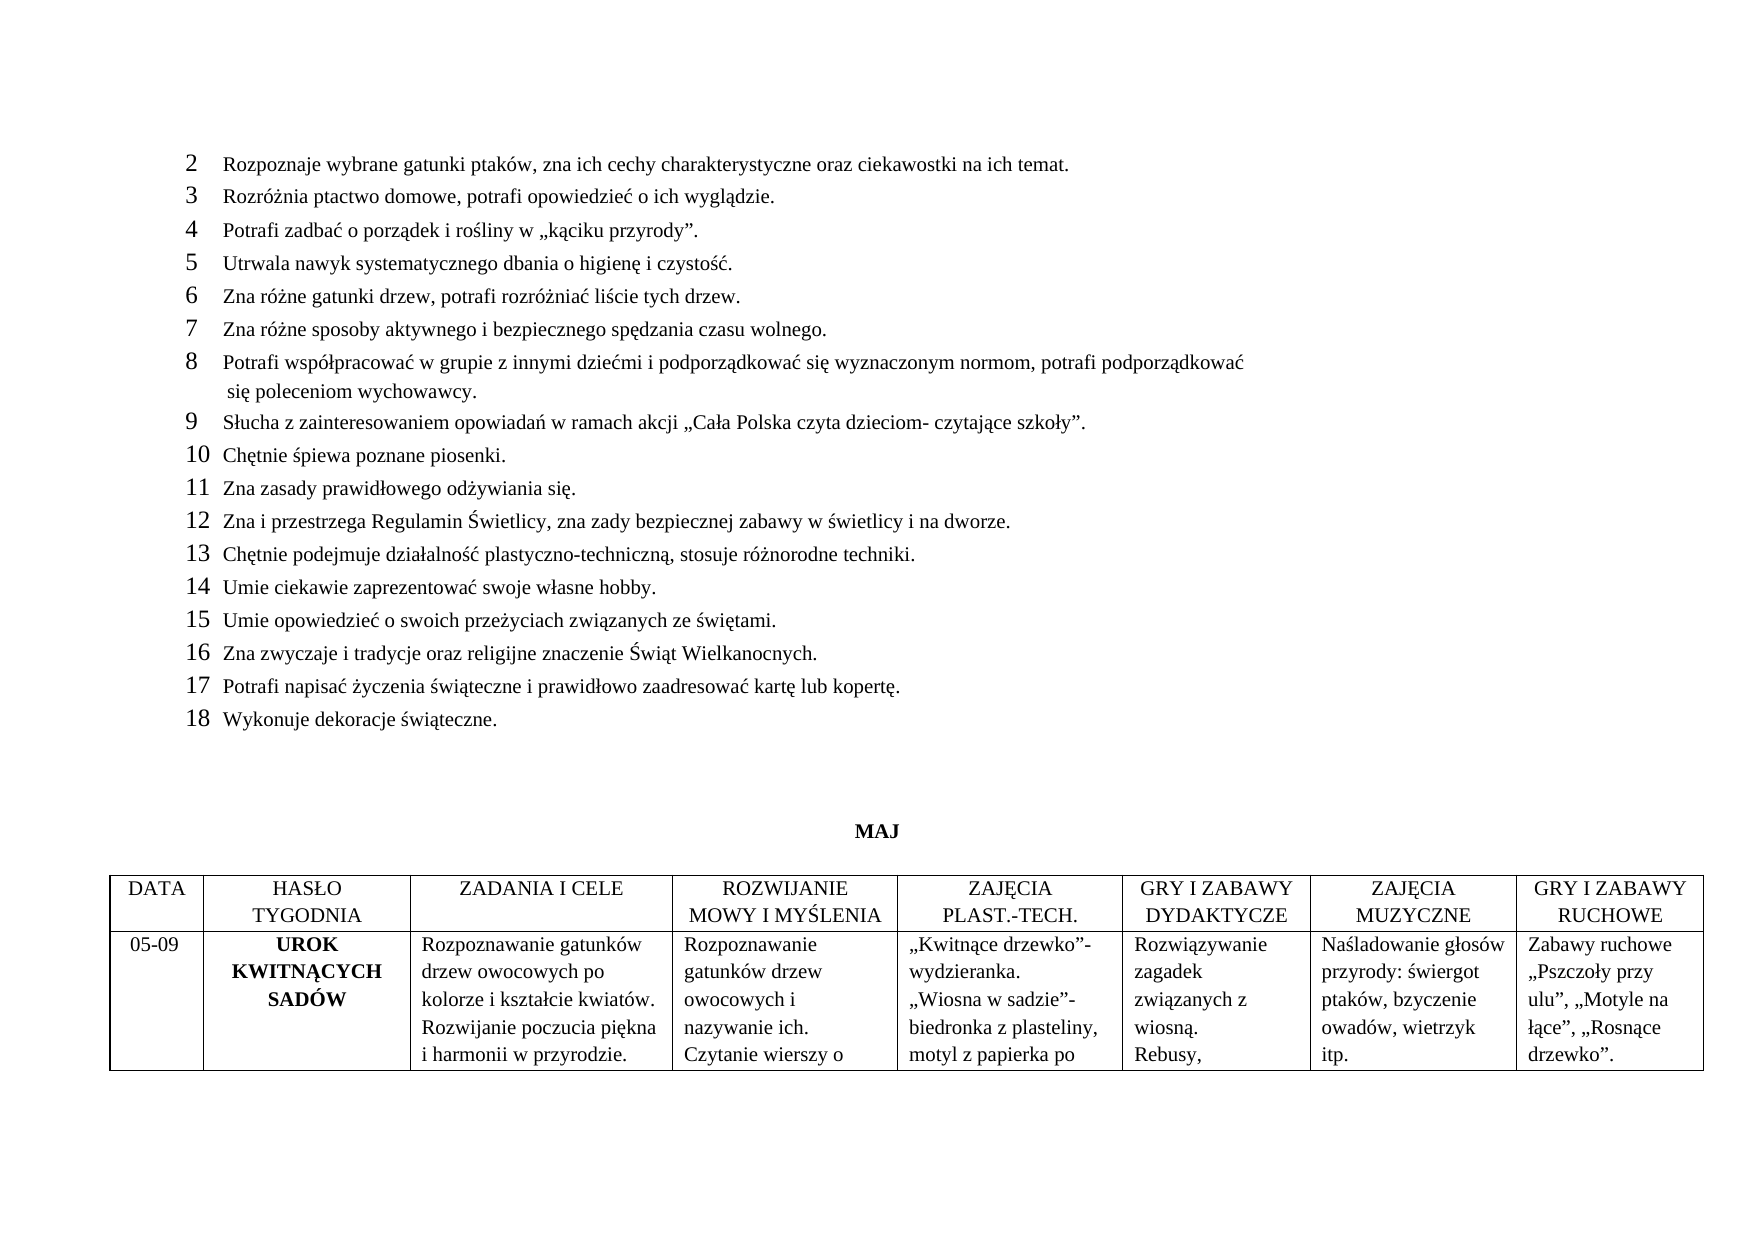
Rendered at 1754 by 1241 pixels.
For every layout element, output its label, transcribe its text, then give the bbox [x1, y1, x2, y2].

table_cell Rozpoznawanie gatunków drzew owocowych po kolorze i kształcie kwiatów. Rozwijanie poczucia piękna i harmonii w przyrodzie. [411, 932, 672, 1070]
list Potrafi współpracować w grupie z innymi dziećmi i podporządkować się wyznaczonym normom, potrafi podporządkować [185, 346, 1606, 374]
table_cell 05-09 [111, 932, 203, 1070]
table_header HASŁO TYGODNIA [204, 876, 410, 931]
table_header GRY I ZABAWY DYDAKTYCZE [1123, 876, 1310, 931]
list Zna różne gatunki drzew, potrafi rozróżniać liście tych drzew. [185, 280, 1606, 308]
table_cell Zabawy ruchowe „Pszczoły przy ulu”, „Motyle na łące”, „Rosnące drzewko”. [1517, 932, 1703, 1070]
table_header ZADANIA I CELE [411, 876, 672, 931]
text się poleceniom wychowawcy. [185, 379, 1606, 403]
list Rozróżnia ptactwo domowe, potrafi opowiedzieć o ich wyglądzie. [185, 181, 1606, 209]
table_header DATA [111, 876, 203, 931]
list Potrafi zadbać o porządek i rośliny w „kąciku przyrody”. [185, 214, 1606, 242]
table_cell Rozwiązywanie zagadek związanych z wiosną. Rebusy, [1123, 932, 1310, 1070]
table_cell Rozpoznawanie gatunków drzew owocowych i nazywanie ich. Czytanie wierszy o [673, 932, 897, 1070]
list Umie opowiedzieć o swoich przeżyciach związanych ze świętami. [185, 604, 1606, 633]
list Umie ciekawie zaprezentować swoje własne hobby. [185, 571, 1606, 600]
table_header ROZWIJANIE MOWY I MYŚLENIA [673, 876, 897, 931]
table_cell Naśladowanie głosów przyrody: świergot ptaków, bzyczenie owadów, wietrzyk itp. [1311, 932, 1516, 1070]
table_header ZAJĘCIA MUZYCZNE [1311, 876, 1516, 931]
list Wykonuje dekoracje świąteczne. [185, 703, 1606, 732]
table_cell UROK KWITNĄCYCH SADÓW [204, 932, 410, 1070]
text MAJ [148, 819, 1606, 843]
list Chętnie podejmuje działalność plastyczno-techniczną, stosuje różnorodne techniki. [185, 538, 1606, 567]
list Zna i przestrzega Regulamin Świetlicy, zna zady bezpiecznej zabawy w świetlicy i na dworze. [185, 505, 1606, 534]
list Utrwala nawyk systematycznego dbania o higienę i czystość. [185, 247, 1606, 275]
table_header GRY I ZABAWY RUCHOWE [1517, 876, 1703, 931]
list Rozpoznaje wybrane gatunki ptaków, zna ich cechy charakterystyczne oraz ciekawostki na ich temat. [185, 148, 1606, 176]
list Zna zasady prawidłowego odżywiania się. [185, 472, 1606, 501]
list Zna zwyczaje i tradycje oraz religijne znaczenie Świąt Wielkanocnych. [185, 637, 1606, 666]
table_header ZAJĘCIA PLAST.-TECH. [898, 876, 1122, 931]
list Zna różne sposoby aktywnego i bezpiecznego spędzania czasu wolnego. [185, 313, 1606, 341]
list Potrafi napisać życzenia świąteczne i prawidłowo zaadresować kartę lub kopertę. [185, 671, 1606, 699]
table_cell „Kwitnące drzewko”- wydzieranka. „Wiosna w sadzie”- biedronka z plasteliny, motyl z papierka po [898, 932, 1122, 1070]
list Słucha z zainteresowaniem opowiadań w ramach akcji „Cała Polska czyta dzieciom- czytające szkoły”. [185, 406, 1606, 435]
list Chętnie śpiewa poznane piosenki. [185, 439, 1606, 468]
